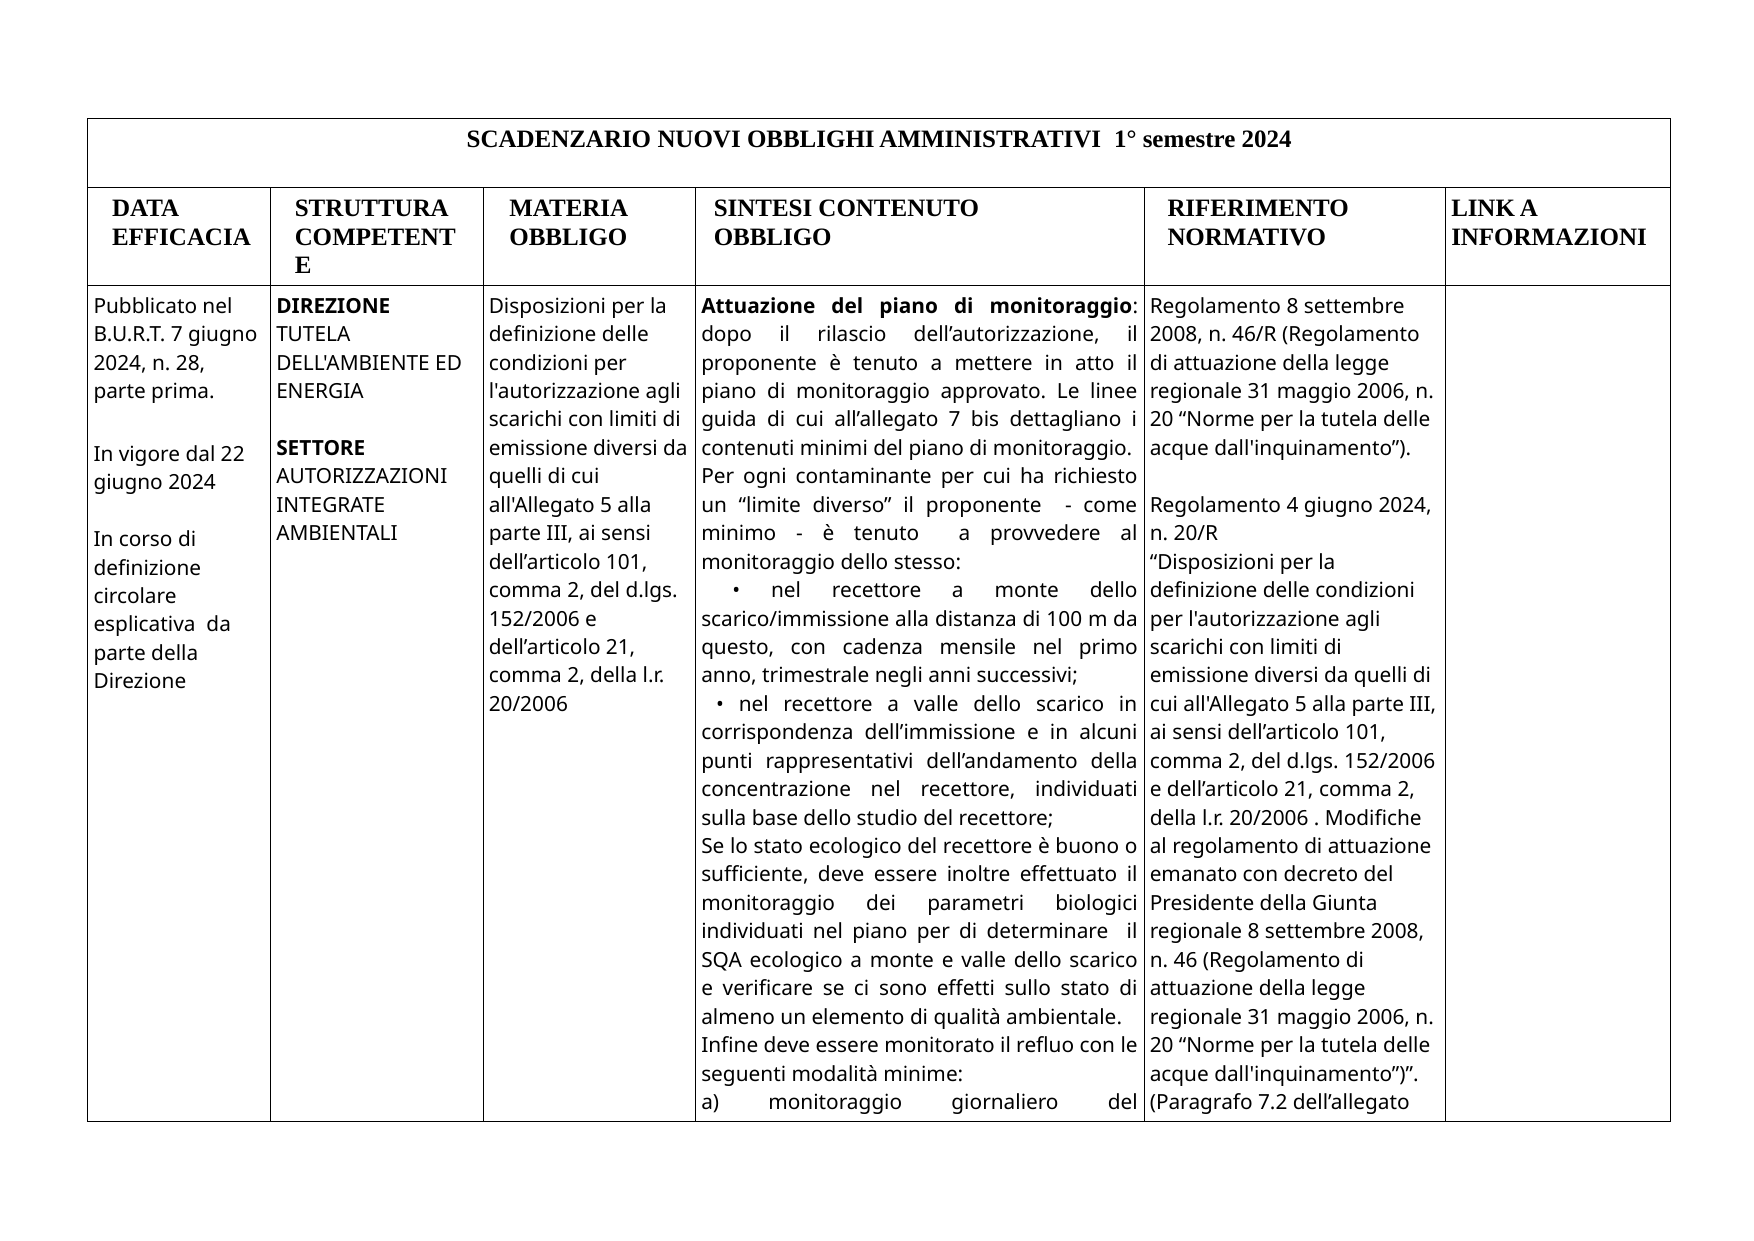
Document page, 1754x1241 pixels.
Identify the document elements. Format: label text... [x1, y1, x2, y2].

table_cell Pubblicato nel B.U.R.T. 7 giugno 2024, n. 28, parte prima. In vigore dal 22 giugno 2024 In corso di definizione circolare esplicativa da parte della Direzione [88, 286, 270, 1121]
table_cell Regolamento 8 settembre 2008, n. 46/R (Regolamento di attuazione della legge regionale 31 maggio 2006, n. 20 “Norme per la tutela delle acque dall'inquinamento”). Regolamento 4 giugno 2024, n. 20/R “Disposizioni per la definizione delle condizioni per l'autorizzazione agli scarichi con limiti di emissione diversi da quelli di cui all'Allegato 5 alla parte III, ai sensi dell’articolo 101, comma 2, del d.lgs. 152/2006 e dell’articolo 21, comma 2, della l.r. 20/2006 . Modifiche al regolamento di attuazione emanato con decreto del Presidente della Giunta regionale 8 settembre 2008, n. 46 (Regolamento di attuazione della legge regionale 31 maggio 2006, n. 20 “Norme per la tutela delle acque dall'inquinamento”)”. (Paragrafo 7.2 dell’allegato [1145, 286, 1445, 1121]
table_cell RIFERIMENTO NORMATIVO [1145, 188, 1445, 285]
table_cell Disposizioni per la definizione delle condizioni per l'autorizzazione agli scarichi con limiti di emissione diversi da quelli di cui all'Allegato 5 alla parte III, ai sensi dell’articolo 101, comma 2, del d.lgs. 152/2006 e dell’articolo 21, comma 2, della l.r. 20/2006 [484, 286, 695, 1121]
table_cell STRUTTURA COMPETENTE [271, 188, 483, 285]
table_cell SINTESI CONTENUTO OBBLIGO [696, 188, 1144, 285]
table_cell LINK A INFORMAZIONI [1446, 188, 1670, 285]
table_cell DIREZIONE TUTELA DELL'AMBIENTE ED ENERGIA SETTORE AUTORIZZAZIONI INTEGRATE AMBIENTALI [271, 286, 483, 1121]
table_cell MATERIA OBBLIGO [484, 188, 695, 285]
table_cell DATA EFFICACIA [88, 188, 270, 285]
table_cell [1446, 286, 1670, 1121]
table_cell Attuazione del piano di monitoraggio: dopo il rilascio dell’autorizzazione, il proponente è tenuto a mettere in atto il piano di monitoraggio approvato. Le linee guida di cui all’allegato 7 bis dettagliano i contenuti minimi del piano di monitoraggio. Per ogni contaminante per cui ha richiesto un “limite diverso” il proponente - come minimo - è tenuto a provvedere al monitoraggio dello stesso: • nel recettore a monte dello scarico/immissione alla distanza di 100 m da questo, con cadenza mensile nel primo anno, trimestrale negli anni successivi; • nel recettore a valle dello scarico in corrispondenza dell’immissione e in alcuni punti rappresentativi dell’andamento della concentrazione nel recettore, individuati sulla base dello studio del recettore; Se lo stato ecologico del recettore è buono o sufficiente, deve essere inoltre effettuato il monitoraggio dei parametri biologici individuati nel piano per di determinare il SQA ecologico a monte e valle dello scarico e verificare se ci sono effetti sullo stato di almeno un elemento di qualità ambientale. Infine deve essere monitorato il refluo con le seguenti modalità minime: a) monitoraggio giornaliero del [696, 286, 1144, 1121]
table_header SCADENZARIO NUOVI OBBLIGHI AMMINISTRATIVI 1° semestre 2024 [88, 119, 1670, 187]
